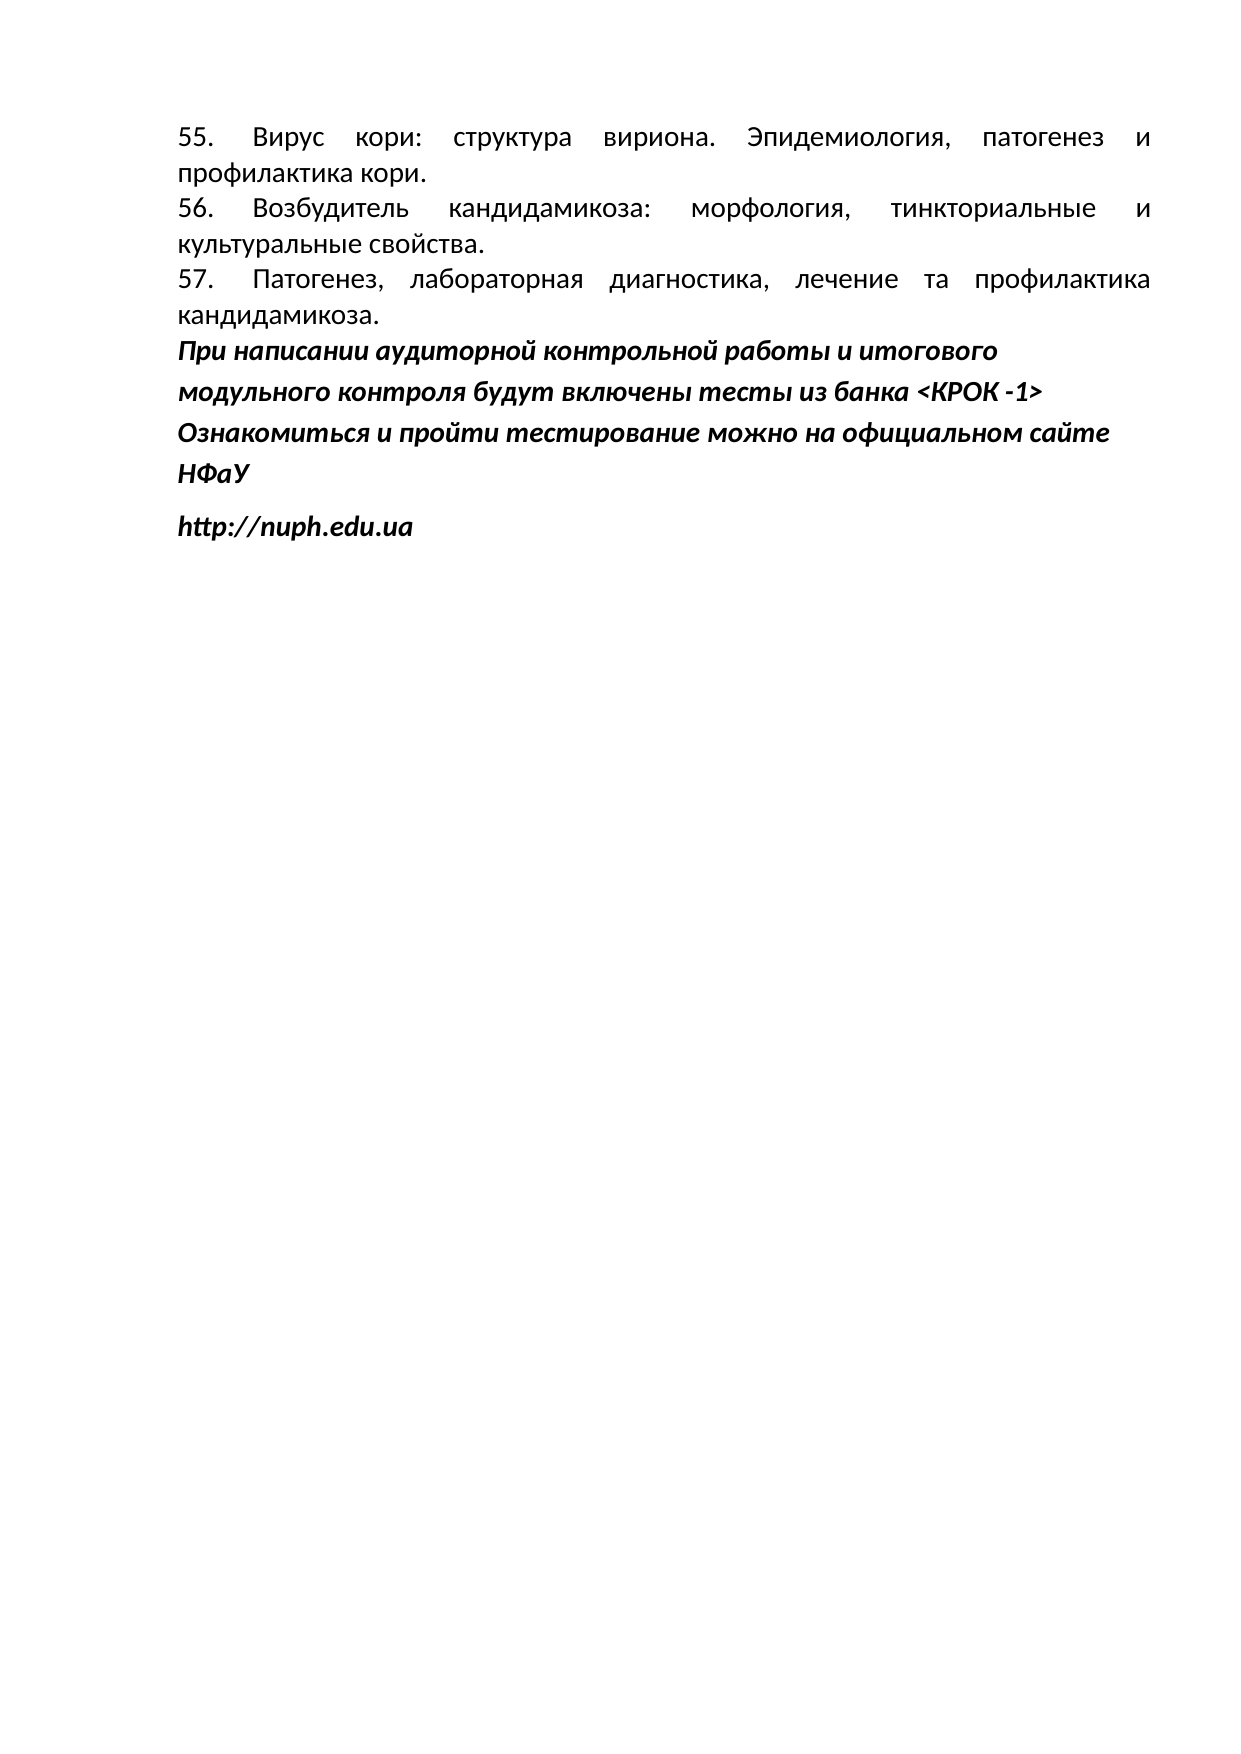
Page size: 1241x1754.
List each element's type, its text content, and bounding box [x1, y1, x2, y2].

list Патогенез, лабораторная диагностика, лечение та профилактика кандидамикоза. [177, 261, 1152, 332]
text http://nuph.edu.ua [177, 508, 1152, 544]
list Возбудитель кандидамикоза: морфология, тинкториальные и культуральные свойства. [177, 189, 1152, 261]
list Вирус кори: структура вириона. Эпидемиология, патогенез и профилактика кори. [177, 118, 1152, 189]
text При написании аудиторной контрольной работы и итогового модульного контроля будут включены тесты из банка <КРОК -1> Ознакомиться и пройти тестирование можно на официальном сайте НФаУ [177, 332, 1152, 490]
